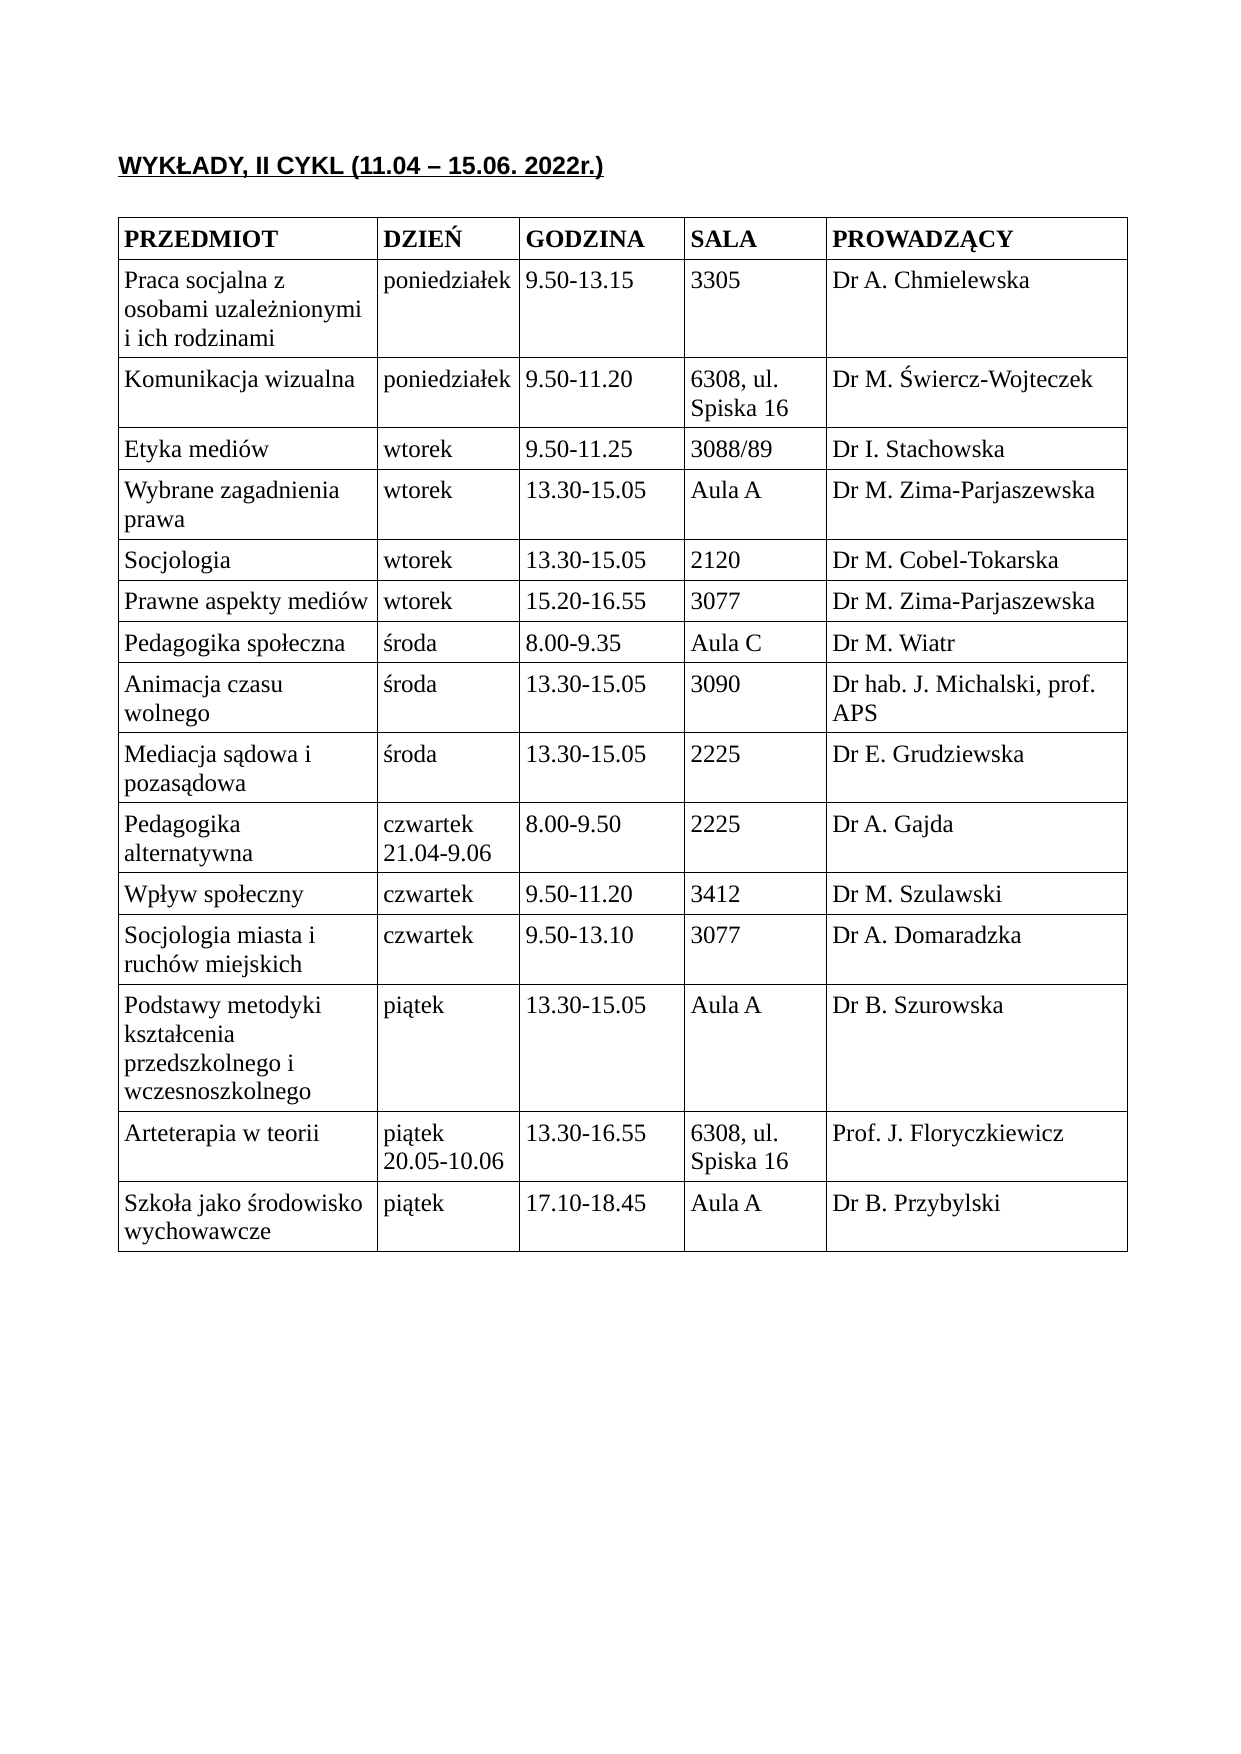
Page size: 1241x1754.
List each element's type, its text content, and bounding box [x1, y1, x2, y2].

table_cell Komunikacja wizualna [119, 358, 377, 427]
table_cell 13.30-15.05 [520, 733, 684, 802]
table_cell poniedziałek [378, 358, 519, 427]
table_cell 8.00-9.50 [520, 803, 684, 872]
table_cell środa [378, 622, 519, 662]
table_cell Aula C [685, 622, 826, 662]
table_cell 13.30-15.05 [520, 540, 684, 580]
table_cell Etyka mediów [119, 428, 377, 468]
table_cell 13.30-15.05 [520, 985, 684, 1111]
table_cell Pedagogika społeczna [119, 622, 377, 662]
table_cell Wybrane zagadnienia prawa [119, 470, 377, 538]
table_cell Dr M. Zima-Parjaszewska [827, 470, 1127, 538]
table_cell Dr hab. J. Michalski, prof. APS [827, 663, 1127, 732]
table_cell czwartek [378, 873, 519, 913]
text WYKŁADY, II CYKL (11.04 – 15.06. 2022r.) [118, 151, 1122, 180]
table_header PRZEDMIOT [119, 218, 377, 258]
table_cell Socjologia [119, 540, 377, 580]
table_cell 3077 [685, 915, 826, 983]
table_cell 13.30-15.05 [520, 470, 684, 538]
table_cell Praca socjalna z osobami uzależnionymi i ich rodzinami [119, 260, 377, 357]
table_cell poniedziałek [378, 260, 519, 357]
table_cell 3077 [685, 581, 826, 621]
table_cell Dr I. Stachowska [827, 428, 1127, 468]
table_cell Podstawy metodyki kształcenia przedszkolnego i wczesnoszkolnego [119, 985, 377, 1111]
table_cell Prof. J. Floryczkiewicz [827, 1112, 1127, 1181]
table_cell Pedagogika alternatywna [119, 803, 377, 872]
table_cell Dr A. Domaradzka [827, 915, 1127, 983]
table_cell piątek [378, 1182, 519, 1251]
table_cell Dr M. Świercz-Wojteczek [827, 358, 1127, 427]
table_cell wtorek [378, 581, 519, 621]
table_cell środa [378, 663, 519, 732]
table_cell Dr A. Gajda [827, 803, 1127, 872]
table_cell 13.30-15.05 [520, 663, 684, 732]
table_cell Dr E. Grudziewska [827, 733, 1127, 802]
table_cell Aula A [685, 1182, 826, 1251]
table_header PROWADZĄCY [827, 218, 1127, 258]
table_cell Dr M. Cobel-Tokarska [827, 540, 1127, 580]
table_cell 9.50-11.25 [520, 428, 684, 468]
table_cell Dr B. Przybylski [827, 1182, 1127, 1251]
table_cell środa [378, 733, 519, 802]
table_cell 17.10-18.45 [520, 1182, 684, 1251]
table_cell 13.30-16.55 [520, 1112, 684, 1181]
table_cell 3090 [685, 663, 826, 732]
table_cell Mediacja sądowa i pozasądowa [119, 733, 377, 802]
table_cell 3412 [685, 873, 826, 913]
table_cell Prawne aspekty mediów [119, 581, 377, 621]
table_cell 2120 [685, 540, 826, 580]
table_cell 3305 [685, 260, 826, 357]
table_header SALA [685, 218, 826, 258]
table_cell 3088/89 [685, 428, 826, 468]
table_cell 2225 [685, 803, 826, 872]
table_cell Animacja czasu wolnego [119, 663, 377, 732]
table_cell czwartek [378, 915, 519, 983]
table_cell Aula A [685, 470, 826, 538]
table_cell 9.50-13.15 [520, 260, 684, 357]
table_cell 8.00-9.35 [520, 622, 684, 662]
table_cell Arteterapia w teorii [119, 1112, 377, 1181]
table_cell 9.50-13.10 [520, 915, 684, 983]
table_cell Wpływ społeczny [119, 873, 377, 913]
table_cell 6308, ul. Spiska 16 [685, 1112, 826, 1181]
table_cell piątek [378, 985, 519, 1111]
table_cell czwartek 21.04-9.06 [378, 803, 519, 872]
table_cell 2225 [685, 733, 826, 802]
table_header DZIEŃ [378, 218, 519, 258]
table_cell Dr M. Wiatr [827, 622, 1127, 662]
table_cell Szkoła jako środowisko wychowawcze [119, 1182, 377, 1251]
table_cell Dr M. Szulawski [827, 873, 1127, 913]
table_cell wtorek [378, 428, 519, 468]
table_cell 9.50-11.20 [520, 873, 684, 913]
table_cell wtorek [378, 540, 519, 580]
table_cell piątek 20.05-10.06 [378, 1112, 519, 1181]
table_cell Socjologia miasta i ruchów miejskich [119, 915, 377, 983]
table_cell Dr A. Chmielewska [827, 260, 1127, 357]
table_cell 9.50-11.20 [520, 358, 684, 427]
table_cell Aula A [685, 985, 826, 1111]
table_cell Dr B. Szurowska [827, 985, 1127, 1111]
table_cell Dr M. Zima-Parjaszewska [827, 581, 1127, 621]
table_cell 6308, ul. Spiska 16 [685, 358, 826, 427]
table_header GODZINA [520, 218, 684, 258]
table_cell 15.20-16.55 [520, 581, 684, 621]
table_cell wtorek [378, 470, 519, 538]
